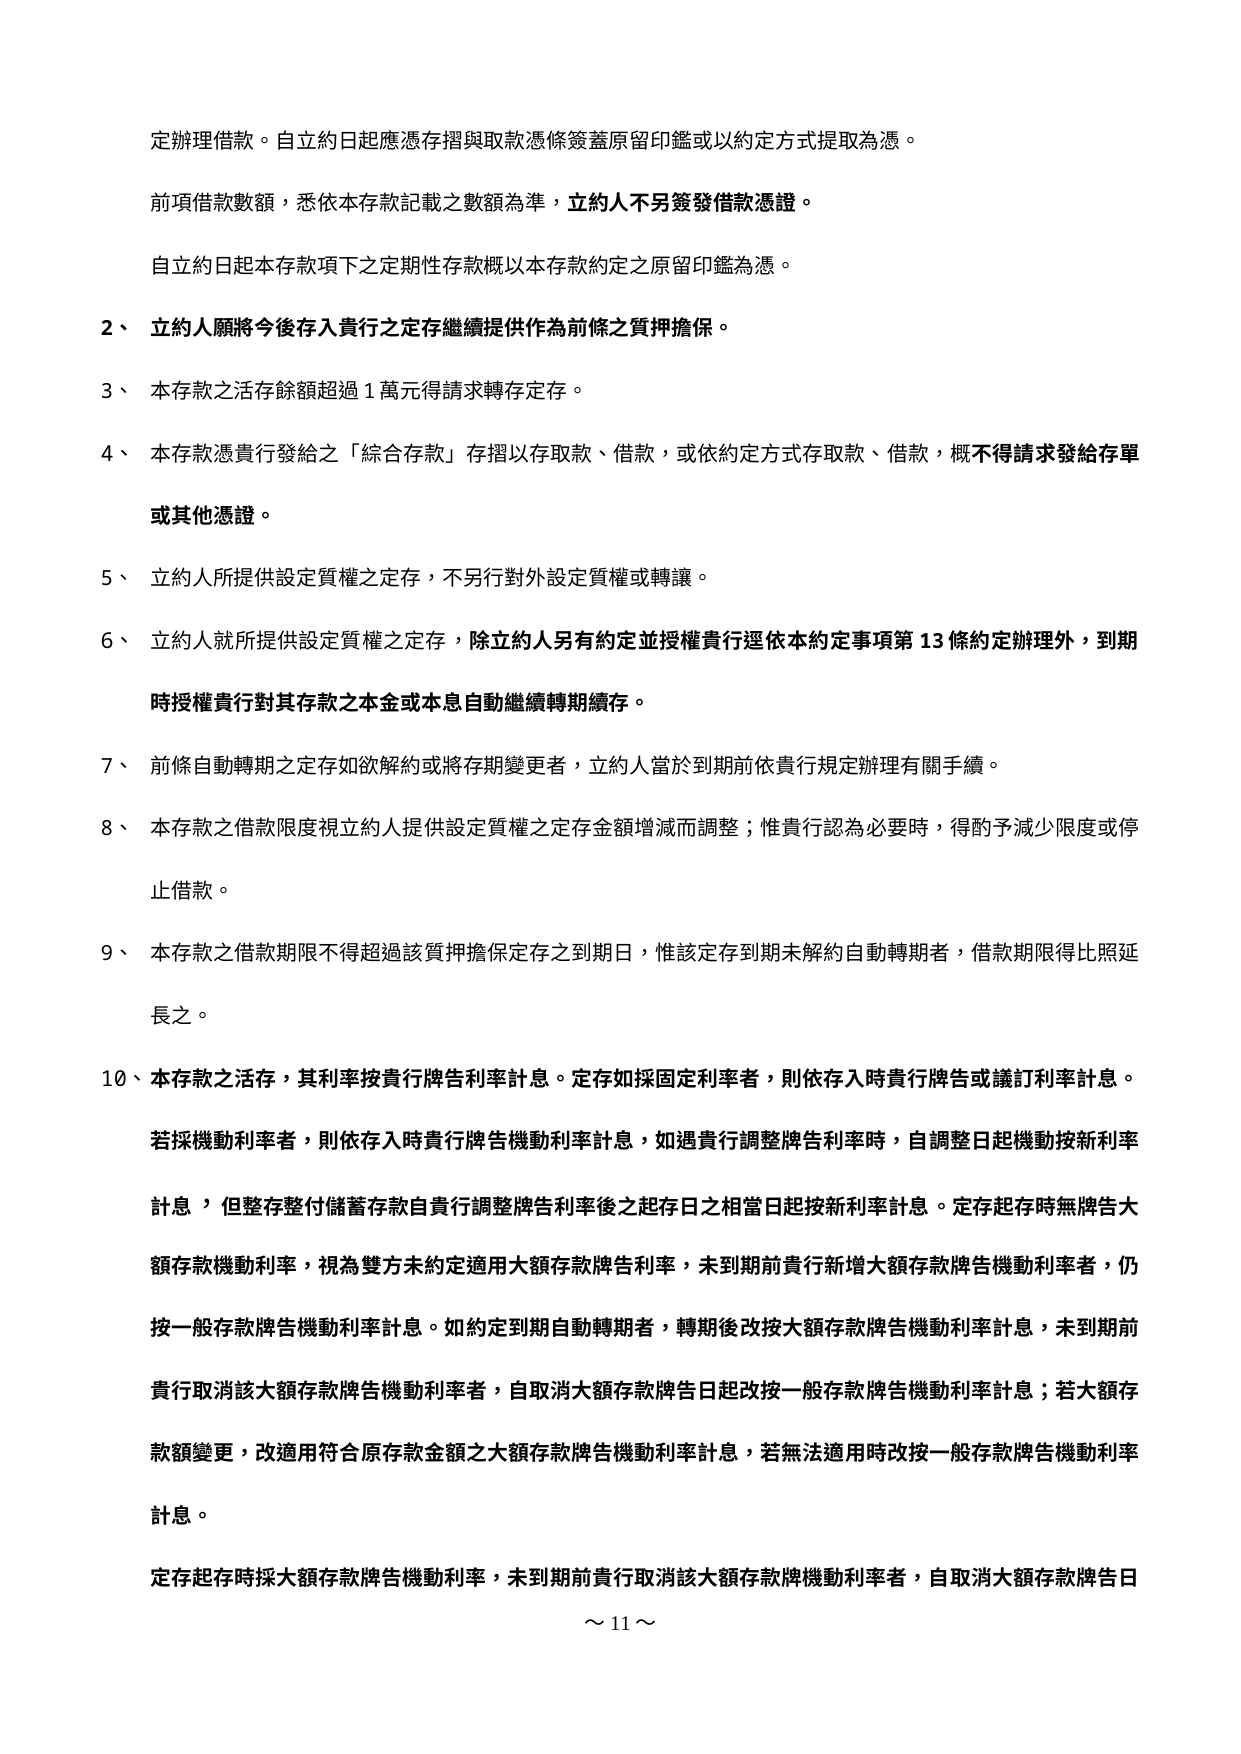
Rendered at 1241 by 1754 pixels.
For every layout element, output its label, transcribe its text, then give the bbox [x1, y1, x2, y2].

list 本存款之借款限度視立約人提供設定質權之定存金額增減而調整；惟貴行認為必要時，得酌予減少限度或停止借款。 [100, 785, 1140, 910]
text 定存起存時採大額存款牌告機動利率，未到期前貴行取消該大額存款牌機動利率者，自取消大額存款牌告日 [150, 1535, 1140, 1597]
list 立約人願將今後存入貴行之定存繼續提供作為前條之質押擔保。 [100, 285, 1140, 347]
text 前項借款數額，悉依本存款記載之數額為準，立約人不另簽發借款憑證。 [150, 160, 1140, 222]
list 立約人所提供設定質權之定存，不另行對外設定質權或轉讓。 [100, 535, 1140, 597]
list 本存款憑貴行發給之「綜合存款」存摺以存取款、借款，或依約定方式存取款、借款，概不得請求發給存單或其他憑證。 [100, 410, 1140, 535]
list 本存款之活存，其利率按貴行牌告利率計息。定存如採固定利率者，則依存入時貴行牌告或議訂利率計息。若採機動利率者，則依存入時貴行牌告機動利率計息，如遇貴行調整牌告利率時，自調整日起機動按新利率計息，但整存整付儲蓄存款自貴行調整牌告利率後之起存日之相當日起按新利率計息。定存起存時無牌告大額存款機動利率，視為雙方未約定適用大額存款牌告利率，未到期前貴行新增大額存款牌告機動利率者，仍按一般存款牌告機動利率計息。如約定到期自動轉期者，轉期後改按大額存款牌告機動利率計息，未到期前貴行取消該大額存款牌告機動利率者，自取消大額存款牌告日起改按一般存款牌告機動利率計息；若大額存款額變更，改適用符合原存款金額之大額存款牌告機動利率計息，若無法適用時改按一般存款牌告機動利率計息。 [100, 1035, 1140, 1535]
list 定辦理借款。自立約日起應憑存摺與取款憑條簽蓋原留印鑑或以約定方式提取為憑。 [100, 97, 1140, 160]
list 本存款之借款期限不得超過該質押擔保定存之到期日，惟該定存到期未解約自動轉期者，借款期限得比照延長之。 [100, 910, 1140, 1035]
list 本存款之活存餘額超過1萬元得請求轉存定存。 [100, 347, 1140, 410]
list 立約人就所提供設定質權之定存，除立約人另有約定並授權貴行逕依本約定事項第13條約定辦理外，到期時授權貴行對其存款之本金或本息自動繼續轉期續存。 [100, 597, 1140, 722]
text 自立約日起本存款項下之定期性存款概以本存款約定之原留印鑑為憑。 [150, 222, 1140, 285]
list 前條自動轉期之定存如欲解約或將存期變更者，立約人當於到期前依貴行規定辦理有關手續。 [100, 722, 1140, 785]
